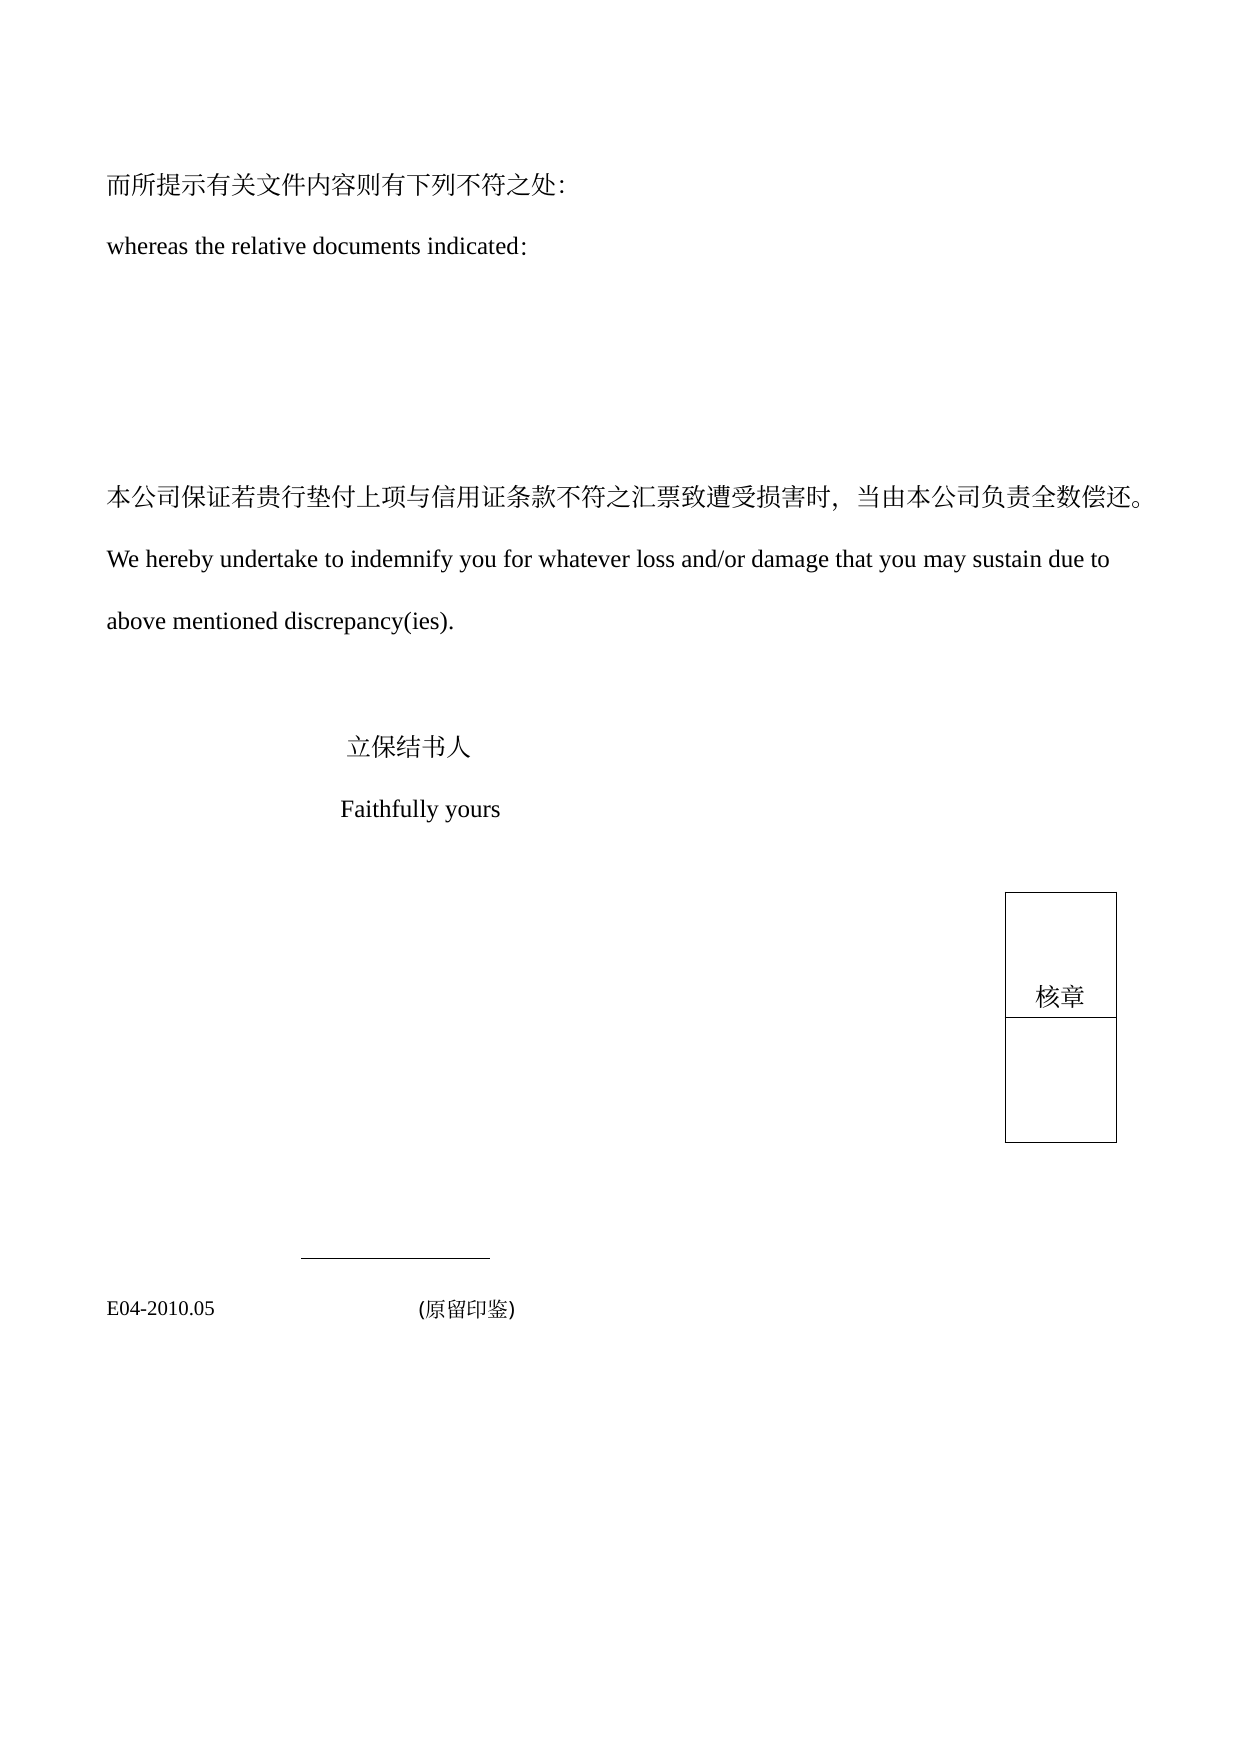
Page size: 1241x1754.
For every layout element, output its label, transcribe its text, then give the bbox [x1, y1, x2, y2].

table_header 核章 [1006, 893, 1116, 1017]
text E04-2010.05 (原留印鉴) [106, 1267, 1134, 1329]
text We hereby undertake to indemnify you for whatever loss and/or damage that you may sustain due to above mentioned discrepancy(ies). [106, 517, 1134, 642]
text 而所提示有关文件内容则有下列不符之处： [106, 142, 1134, 204]
table_cell [1006, 1018, 1116, 1142]
text Faithfully yours [106, 767, 1134, 829]
text 立保结书人 [106, 704, 1134, 767]
text 本公司保证若贵行垫付上项与信用证条款不符之汇票致遭受损害时，当由本公司负责全数偿还。 [106, 454, 1134, 517]
text whereas the relative documents indicated： [106, 204, 1134, 267]
